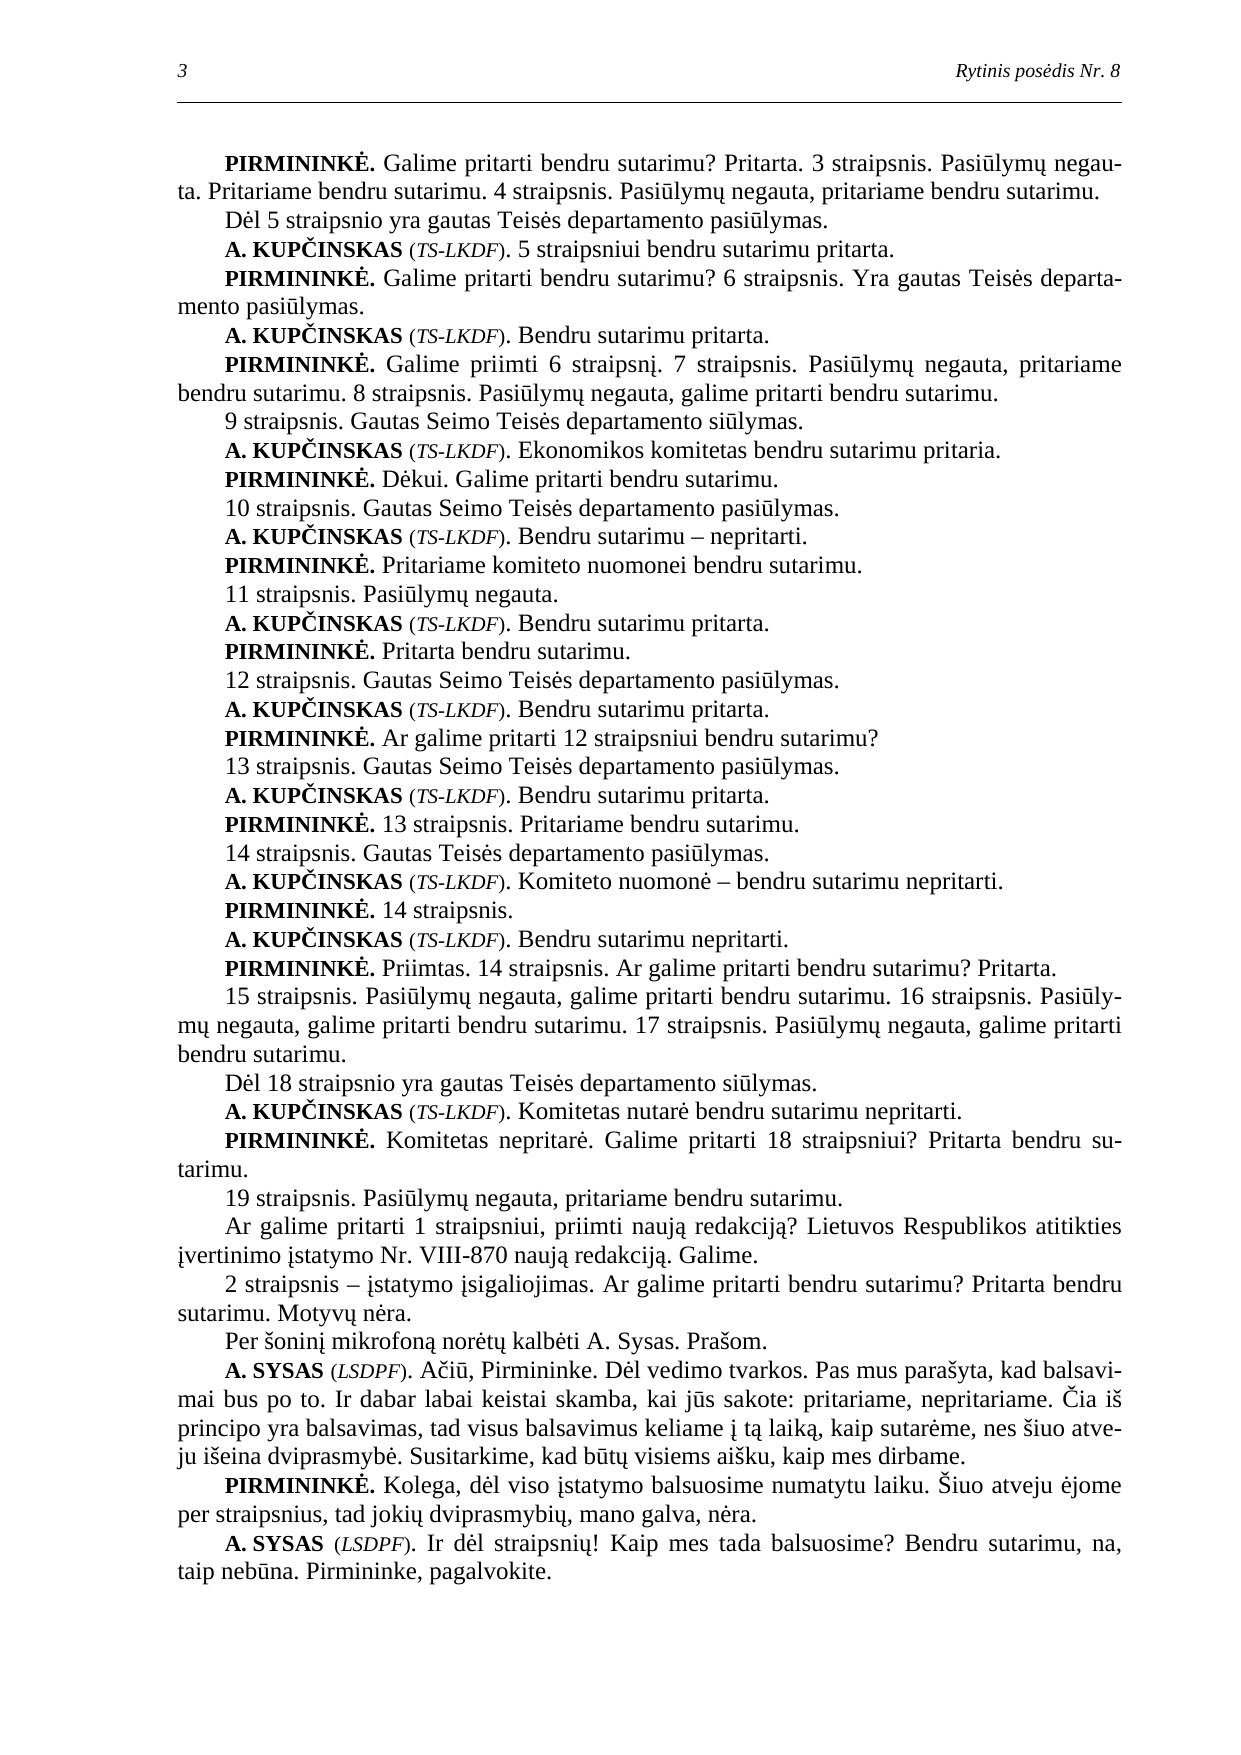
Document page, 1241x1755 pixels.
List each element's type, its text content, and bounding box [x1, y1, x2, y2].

text 12 straips­nis. Gau­tas Sei­mo Tei­sės de­par­ta­men­to pa­siū­ly­mas. [177, 665, 1122, 694]
text Dėl 5 straips­nio yra gau­tas Tei­sės de­par­ta­men­to pa­siū­ly­mas. [177, 205, 1122, 234]
text 13 straips­nis. Gau­tas Sei­mo Tei­sės de­par­ta­men­to pa­siū­ly­mas. [177, 751, 1122, 780]
text 2 straips­nis – įsta­ty­mo įsi­ga­lio­ji­mas. Ar ga­li­me pri­tar­ti ben­dru su­ta­ri­mu? Pri­tar­ta ben­dru su­ta­ri­mu. Mo­ty­vų nė­ra. [177, 1269, 1122, 1326]
text PIRMININKĖ. Ko­mi­te­tas ne­pri­ta­rė. Ga­li­me pri­tar­ti 18 straips­niui? Pri­tar­ta ben­dru su­tarimu. [177, 1125, 1122, 1183]
text Dėl 18 straips­nio yra gau­tas Tei­sės de­par­ta­men­to siū­ly­mas. [177, 1068, 1122, 1096]
text A. SYSAS (LSDPF). Ir dėl straips­nių! Kaip mes ta­da bal­suo­si­me? Ben­dru su­ta­ri­mu, na, taip ne­bū­na. Pir­mi­nin­ke, pa­gal­vo­ki­te. [177, 1528, 1122, 1585]
text 19 straips­nis. Pa­siū­ly­mų ne­gau­ta, pri­ta­ria­me ben­dru su­ta­ri­mu. [177, 1183, 1122, 1211]
text PIRMININKĖ. Pri­im­tas. 14 straips­nis. Ar ga­li­me pri­tar­ti ben­dru su­ta­ri­mu? Pri­tar­ta. [177, 953, 1122, 981]
text A. KUPČINSKAS (TS-LKDF). Ben­dru su­ta­ri­mu pri­tar­ta. [177, 694, 1122, 723]
text 14 straips­nis. Gau­tas Tei­sės de­par­ta­men­to pa­siū­ly­mas. [177, 838, 1122, 866]
text A. KUPČINSKAS (TS-LKDF). Ben­dru su­ta­ri­mu pri­tar­ta. [177, 320, 1122, 349]
text PIRMININKĖ. Ar ga­li­me pri­tar­ti 12 straips­niui ben­dru su­ta­ri­mu? [177, 723, 1122, 751]
text A. KUPČINSKAS (TS-LKDF). Eko­no­mi­kos ko­mi­te­tas ben­dru su­ta­ri­mu pri­ta­ria. [177, 435, 1122, 464]
text A. KUPČINSKAS (TS-LKDF). Ko­mi­te­to nuo­mo­nė – ben­dru su­ta­ri­mu ne­pri­tar­ti. [177, 866, 1122, 895]
text PIRMININKĖ. Ga­li­me pri­im­ti 6 straips­nį. 7 straips­nis. Pa­siū­ly­mų ne­gau­ta, pri­ta­ria­me ben­dru su­ta­ri­mu. 8 straips­nis. Pa­siū­ly­mų ne­gau­ta, ga­li­me pri­tar­ti ben­dru su­ta­ri­mu. [177, 349, 1122, 406]
text A. KUPČINSKAS (TS-LKDF). Ko­mi­te­tas nu­ta­rė ben­dru su­ta­ri­mu ne­pri­tar­ti. [177, 1096, 1122, 1125]
text A. KUPČINSKAS (TS-LKDF). 5 straips­niui ben­dru su­ta­ri­mu pri­tar­ta. [177, 234, 1122, 263]
text A. KUPČINSKAS (TS-LKDF). Ben­dru su­ta­ri­mu – ne­pri­tar­ti. [177, 521, 1122, 550]
text A. KUPČINSKAS (TS-LKDF). Ben­dru su­ta­ri­mu ne­pri­tar­ti. [177, 924, 1122, 953]
text 9 straips­nis. Gau­tas Sei­mo Tei­sės de­par­ta­men­to siū­ly­mas. [177, 406, 1122, 435]
text PIRMININKĖ. 14 straips­nis. [177, 895, 1122, 924]
text PIRMININKĖ. Dė­kui. Ga­li­me pri­tar­ti ben­dru su­ta­ri­mu. [177, 464, 1122, 493]
text A. KUPČINSKAS (TS-LKDF). Ben­dru su­ta­ri­mu pri­tar­ta. [177, 780, 1122, 809]
text A. KUPČINSKAS (TS-LKDF). Ben­dru su­ta­ri­mu pri­tar­ta. [177, 608, 1122, 636]
text 10 straips­nis. Gau­tas Sei­mo Tei­sės de­par­ta­men­to pa­siū­ly­mas. [177, 493, 1122, 521]
text PIRMININKĖ. Pri­tar­ta ben­dru su­ta­ri­mu. [177, 636, 1122, 665]
text Ar ga­li­me pri­tar­ti 1 straips­niui, pri­im­ti nau­ją re­dak­ci­ją? Lie­tu­vos Res­pub­li­kos ati­tik­ties įver­ti­ni­mo įsta­ty­mo Nr. VIII-870 nau­ją re­dak­ci­ją. Ga­li­me. [177, 1211, 1122, 1269]
text PIRMININKĖ. Ga­li­me pri­tar­ti ben­dru su­ta­ri­mu? Pri­tar­ta. 3 straips­nis. Pa­siū­ly­mų ne­gau­ta. Pri­ta­ria­me ben­dru su­ta­ri­mu. 4 straips­nis. Pa­siū­ly­mų ne­gau­ta, pri­ta­ria­me ben­dru su­ta­ri­mu. [177, 148, 1122, 205]
text Per šo­ni­nį mik­ro­fo­ną no­rė­tų kal­bė­ti A. Sy­sas. Pra­šom. [177, 1326, 1122, 1355]
text 15 straips­nis. Pa­siū­ly­mų ne­gau­ta, ga­li­me pri­tar­ti ben­dru su­ta­ri­mu. 16 straips­nis. Pa­siū­ly­mų ne­gau­ta, ga­li­me pri­tar­ti ben­dru su­ta­ri­mu. 17 straips­nis. Pa­siū­ly­mų ne­gau­ta, ga­li­me pri­tar­ti ben­dru su­ta­ri­mu. [177, 981, 1122, 1068]
text A. SYSAS (LSDPF). Ačiū, Pir­mi­nin­ke. Dėl ve­di­mo tvar­kos. Pas mus pa­ra­šy­ta, kad bal­sa­vi­mai bus po to. Ir da­bar la­bai keis­tai skam­ba, kai jūs sa­ko­te: pri­ta­ria­me, ne­pri­ta­ria­me. Čia iš prin­ci­po yra bal­sa­vi­mas, tad vi­sus bal­sa­vi­mus ke­lia­me į tą lai­ką, kaip su­ta­rė­me, nes šiuo at­ve­ju iš­ei­na dvi­pras­my­bė. Su­si­tar­ki­me, kad bū­tų vi­siems aiš­ku, kaip mes dir­ba­me. [177, 1355, 1122, 1470]
text PIRMININKĖ. Ko­le­ga, dėl vi­so įsta­ty­mo bal­suo­si­me nu­ma­ty­tu lai­ku. Šiuo at­ve­ju ėjo­me per straips­nius, tad jo­kių dvi­pras­my­bių, ma­no gal­va, nė­ra. [177, 1470, 1122, 1528]
text 11 straips­nis. Pa­siū­ly­mų ne­gau­ta. [177, 579, 1122, 608]
text PIRMININKĖ. Pri­ta­ria­me ko­mi­te­to nuo­mo­nei ben­dru su­ta­ri­mu. [177, 550, 1122, 579]
text PIRMININKĖ. Ga­li­me pri­tar­ti ben­dru su­ta­ri­mu? 6 straips­nis. Yra gau­tas Tei­sės de­par­ta­men­to pa­siū­ly­mas. [177, 263, 1122, 320]
text PIRMININKĖ. 13 straips­nis. Pri­ta­ria­me ben­dru su­ta­ri­mu. [177, 809, 1122, 838]
